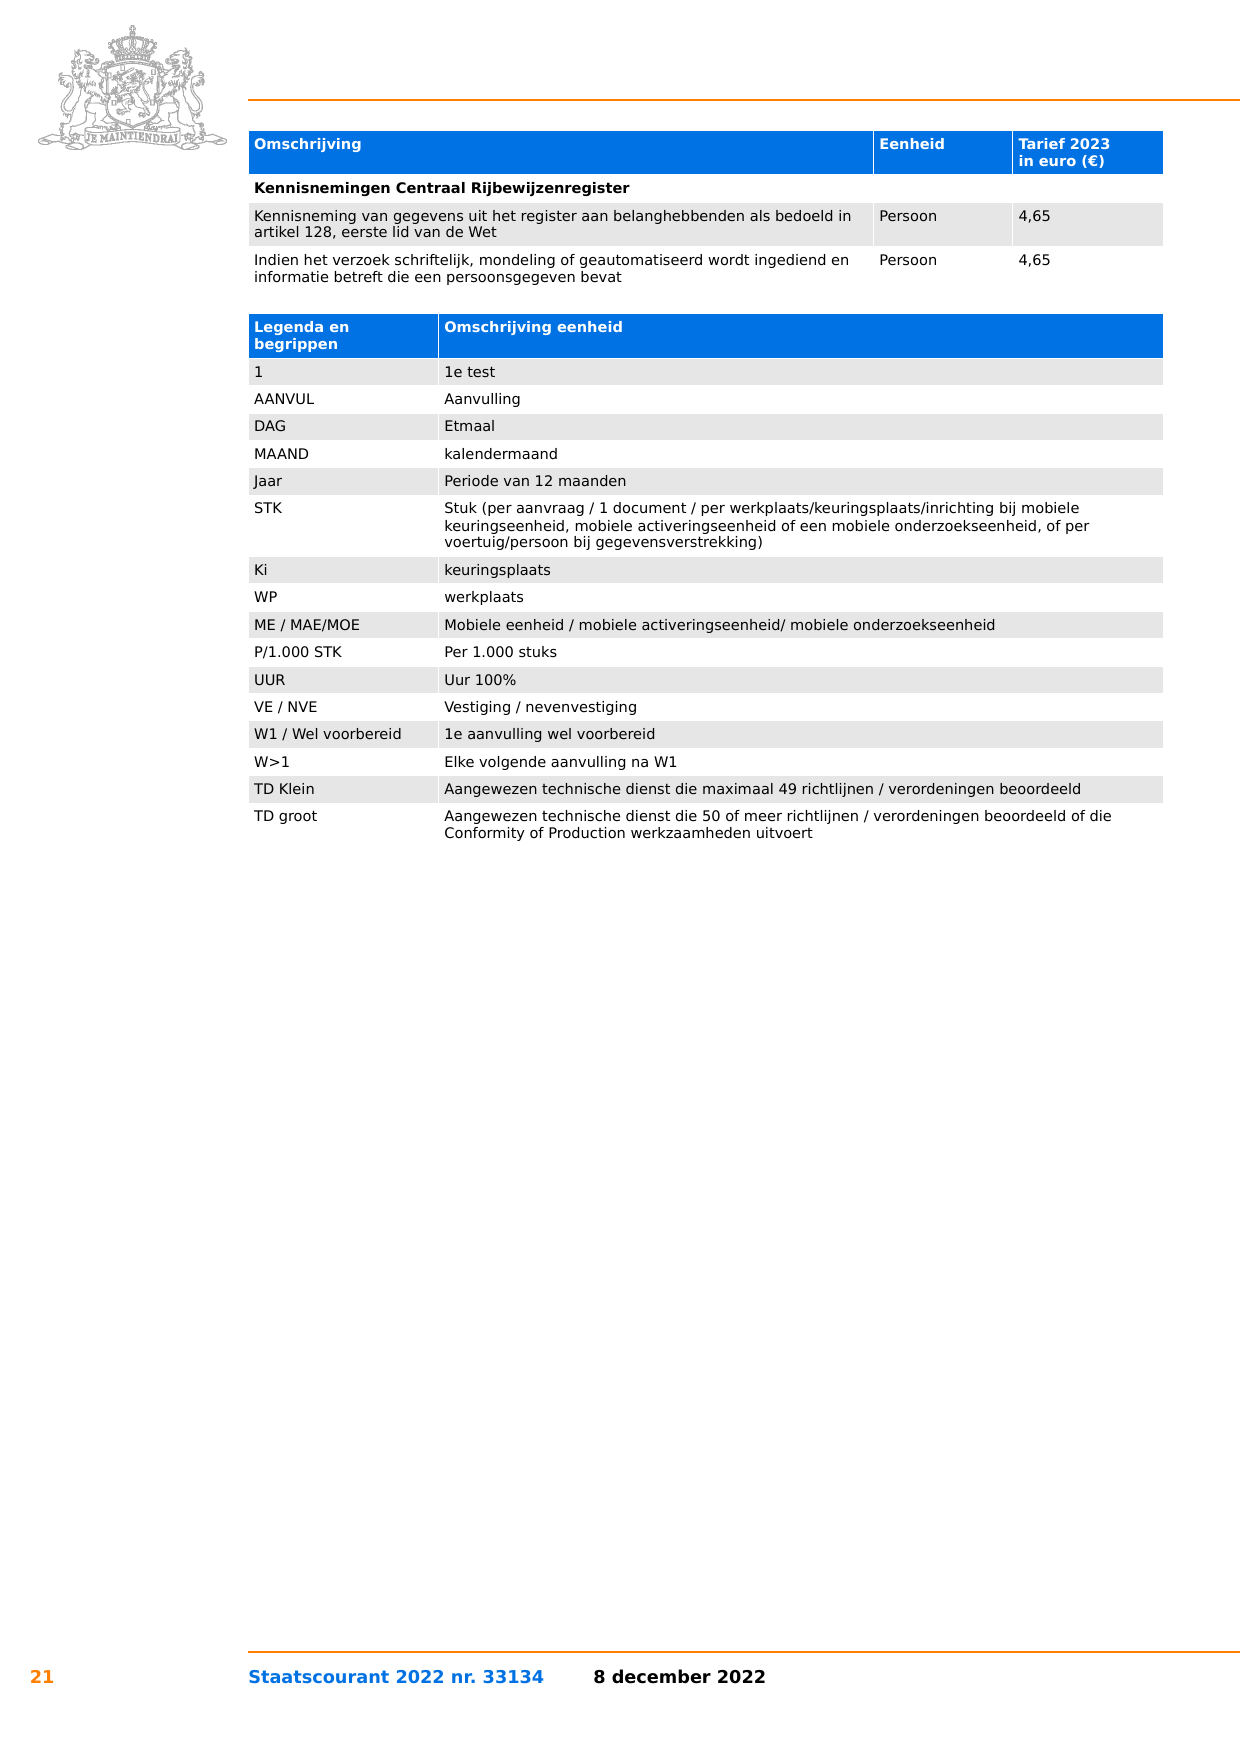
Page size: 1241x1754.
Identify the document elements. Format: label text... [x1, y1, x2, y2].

table_cell Ki [249, 557, 438, 583]
table_cell DAG [249, 414, 438, 440]
table_cell [1013, 175, 1163, 202]
table_cell Elke volgende aanvulling na W1 [439, 749, 1163, 775]
table_cell 1e aanvulling wel voorbereid [439, 721, 1163, 748]
table_cell Kennisneming van gegevens uit het register aan belanghebbenden als bedoeld in artikel 128, eerste lid van de Wet [249, 203, 873, 246]
table_cell ME / MAE/MOE [249, 612, 438, 638]
table_cell W1 / Wel voorbereid [249, 721, 438, 748]
table_cell Etmaal [439, 414, 1163, 440]
table_cell 1 [249, 359, 438, 385]
table_cell 4,65 [1013, 203, 1163, 246]
table_cell Jaar [249, 468, 438, 495]
table_cell Indien het verzoek schriftelijk, mondeling of geautomatiseerd wordt ingediend en informatie betreft die een persoonsgegeven bevat [249, 247, 873, 290]
table_cell Stuk (per aanvraag / 1 document / per werkplaats/keuringsplaats/inrichting bij mobiele keuringseenheid, mobiele activeringseenheid of een mobiele onderzoekseenheid, of per voertuig/persoon bij gegevensverstrekking) [439, 496, 1163, 556]
table_header Omschrijving [249, 131, 873, 174]
table_cell P/1.000 STK [249, 639, 438, 666]
table_cell VE / NVE [249, 694, 438, 720]
table_cell werkplaats [439, 585, 1163, 611]
table_header Tarief 2023 in euro (€) [1013, 131, 1163, 174]
table_cell keuringsplaats [439, 557, 1163, 583]
table_cell Uur 100% [439, 667, 1163, 693]
table_cell Kennisnemingen Centraal Rijbewijzenregister [249, 175, 873, 202]
table_cell WP [249, 585, 438, 611]
table_cell MAAND [249, 441, 438, 467]
table_cell STK [249, 496, 438, 556]
table_cell kalendermaand [439, 441, 1163, 467]
picture [38, 25, 227, 150]
table_header Omschrijving eenheid [439, 314, 1163, 358]
table_cell TD Klein [249, 776, 438, 803]
table_cell Aanvulling [439, 386, 1163, 412]
table_cell Persoon [874, 203, 1012, 246]
table_cell TD groot [249, 804, 438, 847]
table_cell Per 1.000 stuks [439, 639, 1163, 666]
table_cell UUR [249, 667, 438, 693]
table_cell Mobiele eenheid / mobiele activeringseenheid/ mobiele onderzoekseenheid [439, 612, 1163, 638]
table_cell [874, 175, 1012, 202]
table_cell Vestiging / nevenvestiging [439, 694, 1163, 720]
table_cell 1e test [439, 359, 1163, 385]
table_cell Periode van 12 maanden [439, 468, 1163, 495]
table_header Eenheid [874, 131, 1012, 174]
table_header Legenda en begrippen [249, 314, 438, 358]
table_cell W>1 [249, 749, 438, 775]
table_cell AANVUL [249, 386, 438, 412]
table_cell 4,65 [1013, 247, 1163, 290]
table_cell Aangewezen technische dienst die maximaal 49 richtlijnen / verordeningen beoordeeld [439, 776, 1163, 803]
table_cell Persoon [874, 247, 1012, 290]
table_cell Aangewezen technische dienst die 50 of meer richtlijnen / verordeningen beoordeeld of die Conformity of Production werkzaamheden uitvoert [439, 804, 1163, 847]
